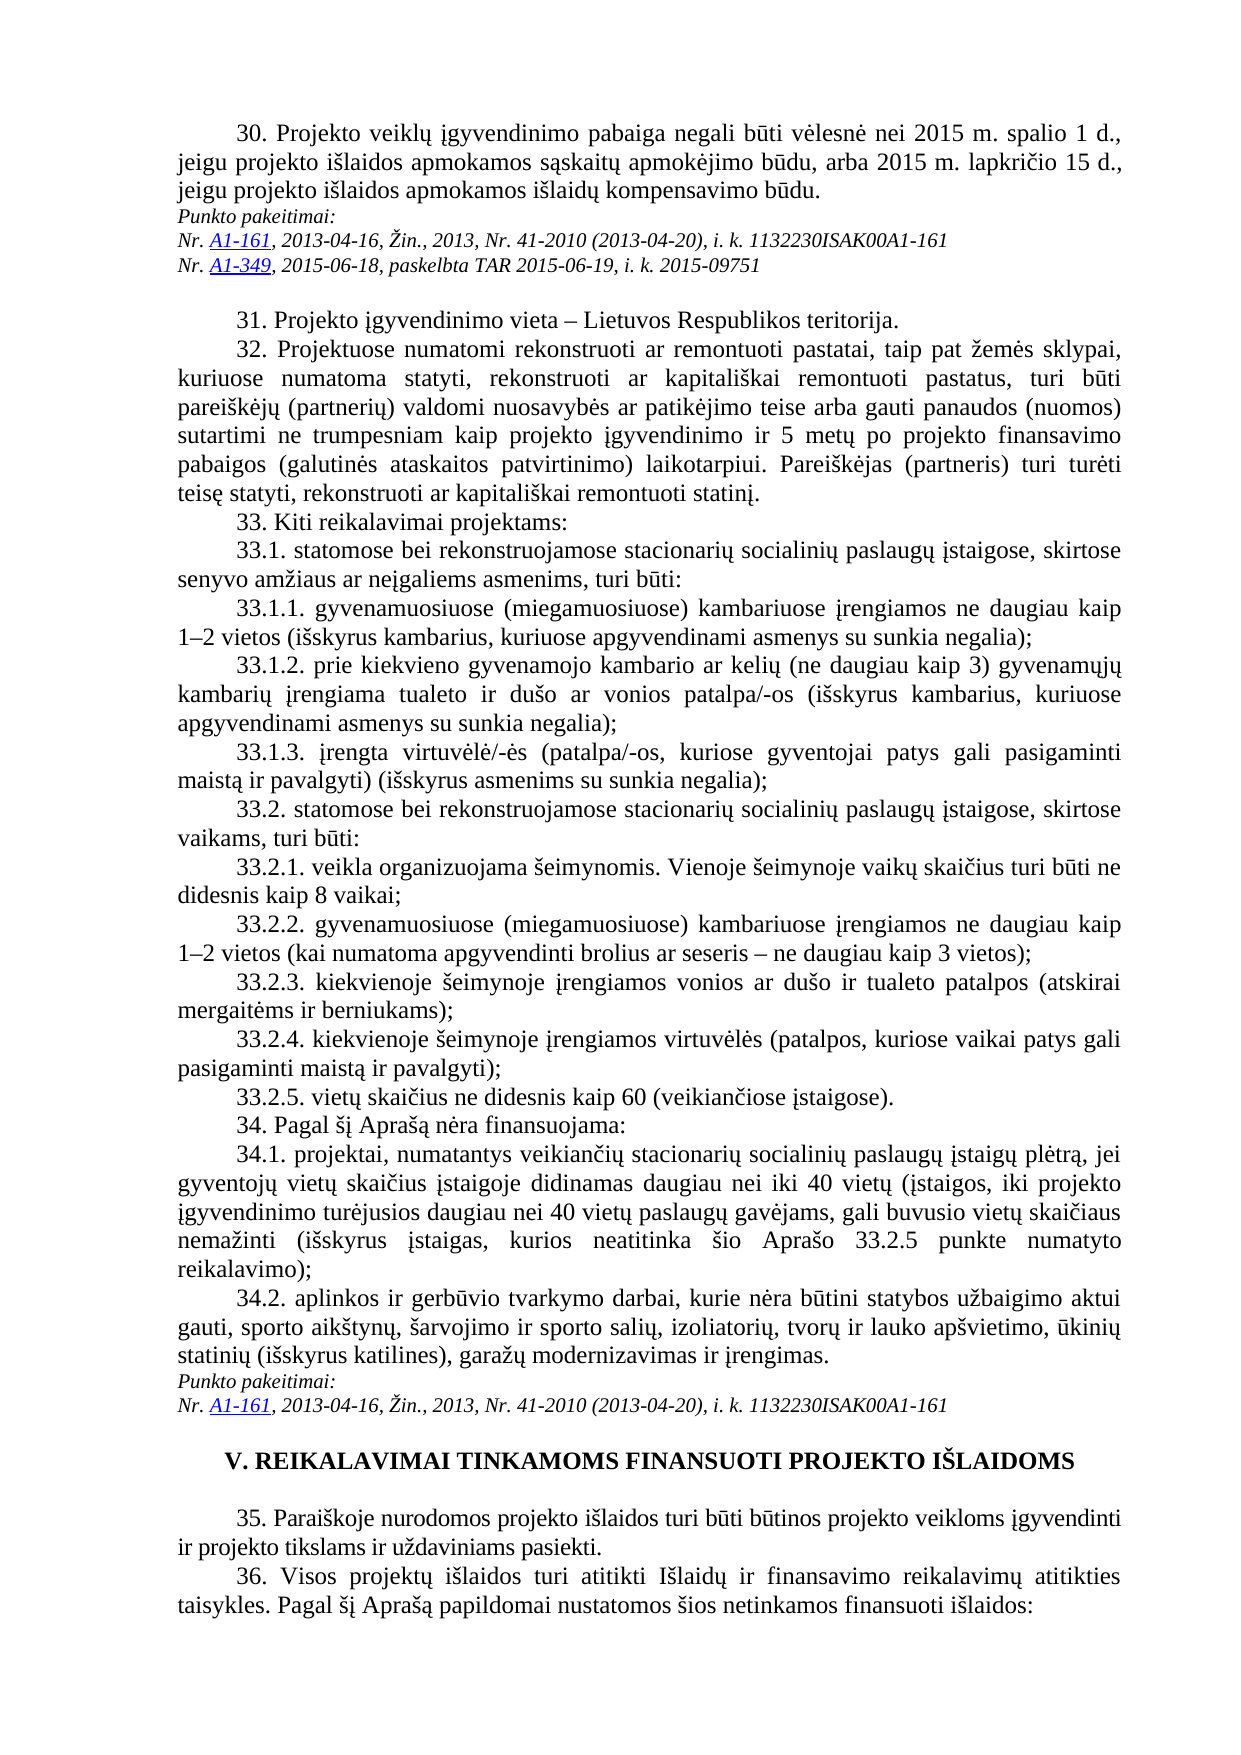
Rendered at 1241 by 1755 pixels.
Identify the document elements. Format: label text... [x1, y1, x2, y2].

text 33.1.3. įrengta virtuvėlė/-ės (patalpa/-os, kuriose gyventojai patys gali pasigaminti maistą ir pavalgyti) (išskyrus asmenims su sunkia negalia); [177, 737, 1122, 794]
text 34. Pagal šį Aprašą nėra finansuojama: [177, 1110, 1122, 1139]
text Nr. A1-161, 2013-04-16, Žin., 2013, Nr. 41-2010 (2013-04-20), i. k. 1132230ISAK00A1-161 [177, 228, 1122, 252]
text 30. Projekto veiklų įgyvendinimo pabaiga negali būti vėlesnė nei 2015 m. spalio 1 d., jeigu projekto išlaidos apmokamos sąskaitų apmokėjimo būdu, arba 2015 m. lapkričio 15 d., jeigu projekto išlaidos apmokamos išlaidų kompensavimo būdu. [177, 118, 1122, 204]
text Punkto pakeitimai: [177, 1369, 1122, 1393]
text 34.1. projektai, numatantys veikiančių stacionarių socialinių paslaugų įstaigų plėtrą, jei gyventojų vietų skaičius įstaigoje didinamas daugiau nei iki 40 vietų (įstaigos, iki projekto įgyvendinimo turėjusios daugiau nei 40 vietų paslaugų gavėjams, gali buvusio vietų skaičiaus nemažinti (išskyrus įstaigas, kurios neatitinka šio Aprašo 33.2.5 punkte numatyto reikalavimo); [177, 1139, 1122, 1283]
text Nr. A1-349, 2015-06-18, paskelbta TAR 2015-06-19, i. k. 2015-09751 [177, 252, 1122, 277]
text 33.2.2. gyvenamuosiuose (miegamuosiuose) kambariuose įrengiamos ne daugiau kaip 1–2 vietos (kai numatoma apgyvendinti brolius ar seseris – ne daugiau kaip 3 vietos); [177, 909, 1122, 967]
text Punkto pakeitimai: [177, 204, 1122, 228]
text 33.2.1. veikla organizuojama šeimynomis. Vienoje šeimynoje vaikų skaičius turi būti ne didesnis kaip 8 vaikai; [177, 852, 1122, 909]
text 32. Projektuose numatomi rekonstruoti ar remontuoti pastatai, taip pat žemės sklypai, kuriuose numatoma statyti, rekonstruoti ar kapitališkai remontuoti pastatus, turi būti pareiškėjų (partnerių) valdomi nuosavybės ar patikėjimo teise arba gauti panaudos (nuomos) sutartimi ne trumpesniam kaip projekto įgyvendinimo ir 5 metų po projekto finansavimo pabaigos (galutinės ataskaitos patvirtinimo) laikotarpiui. Pareiškėjas (partneris) turi turėti teisę statyti, rekonstruoti ar kapitališkai remontuoti statinį. [177, 334, 1122, 507]
text 34.2. aplinkos ir gerbūvio tvarkymo darbai, kurie nėra būtini statybos užbaigimo aktui gauti, sporto aikštynų, šarvojimo ir sporto salių, izoliatorių, tvorų ir lauko apšvietimo, ūkinių statinių (išskyrus katilines), garažų modernizavimas ir įrengimas. [177, 1283, 1122, 1369]
text 33.1.2. prie kiekvieno gyvenamojo kambario ar kelių (ne daugiau kaip 3) gyvenamųjų kambarių įrengiama tualeto ir dušo ar vonios patalpa/-os (išskyrus kambarius, kuriuose apgyvendinami asmenys su sunkia negalia); [177, 650, 1122, 737]
text V. REIKALAVIMAI TINKAMOMS FINANSUOTI PROJEKTO IŠLAIDOMS [177, 1446, 1122, 1475]
text 36. Visos projektų išlaidos turi atitikti Išlaidų ir finansavimo reikalavimų atitikties taisykles. Pagal šį Aprašą papildomai nustatomos šios netinkamos finansuoti išlaidos: [177, 1561, 1122, 1618]
text 35. Paraiškoje nurodomos projekto išlaidos turi būti būtinos projekto veikloms įgyvendinti ir projekto tikslams ir uždaviniams pasiekti. [177, 1503, 1122, 1561]
text 33.2.3. kiekvienoje šeimynoje įrengiamos vonios ar dušo ir tualeto patalpos (atskirai mergaitėms ir berniukams); [177, 967, 1122, 1024]
text 33.1.1. gyvenamuosiuose (miegamuosiuose) kambariuose įrengiamos ne daugiau kaip 1–2 vietos (išskyrus kambarius, kuriuose apgyvendinami asmenys su sunkia negalia); [177, 593, 1122, 650]
text 33.1. statomose bei rekonstruojamose stacionarių socialinių paslaugų įstaigose, skirtose senyvo amžiaus ar neįgaliems asmenims, turi būti: [177, 535, 1122, 593]
text 33.2.5. vietų skaičius ne didesnis kaip 60 (veikiančiose įstaigose). [177, 1082, 1122, 1110]
text 31. Projekto įgyvendinimo vieta – Lietuvos Respublikos teritorija. [177, 305, 1122, 334]
text 33. Kiti reikalavimai projektams: [177, 507, 1122, 535]
text 33.2.4. kiekvienoje šeimynoje įrengiamos virtuvėlės (patalpos, kuriose vaikai patys gali pasigaminti maistą ir pavalgyti); [177, 1024, 1122, 1082]
text 33.2. statomose bei rekonstruojamose stacionarių socialinių paslaugų įstaigose, skirtose vaikams, turi būti: [177, 794, 1122, 852]
text Nr. A1-161, 2013-04-16, Žin., 2013, Nr. 41-2010 (2013-04-20), i. k. 1132230ISAK00A1-161 [177, 1393, 1122, 1417]
